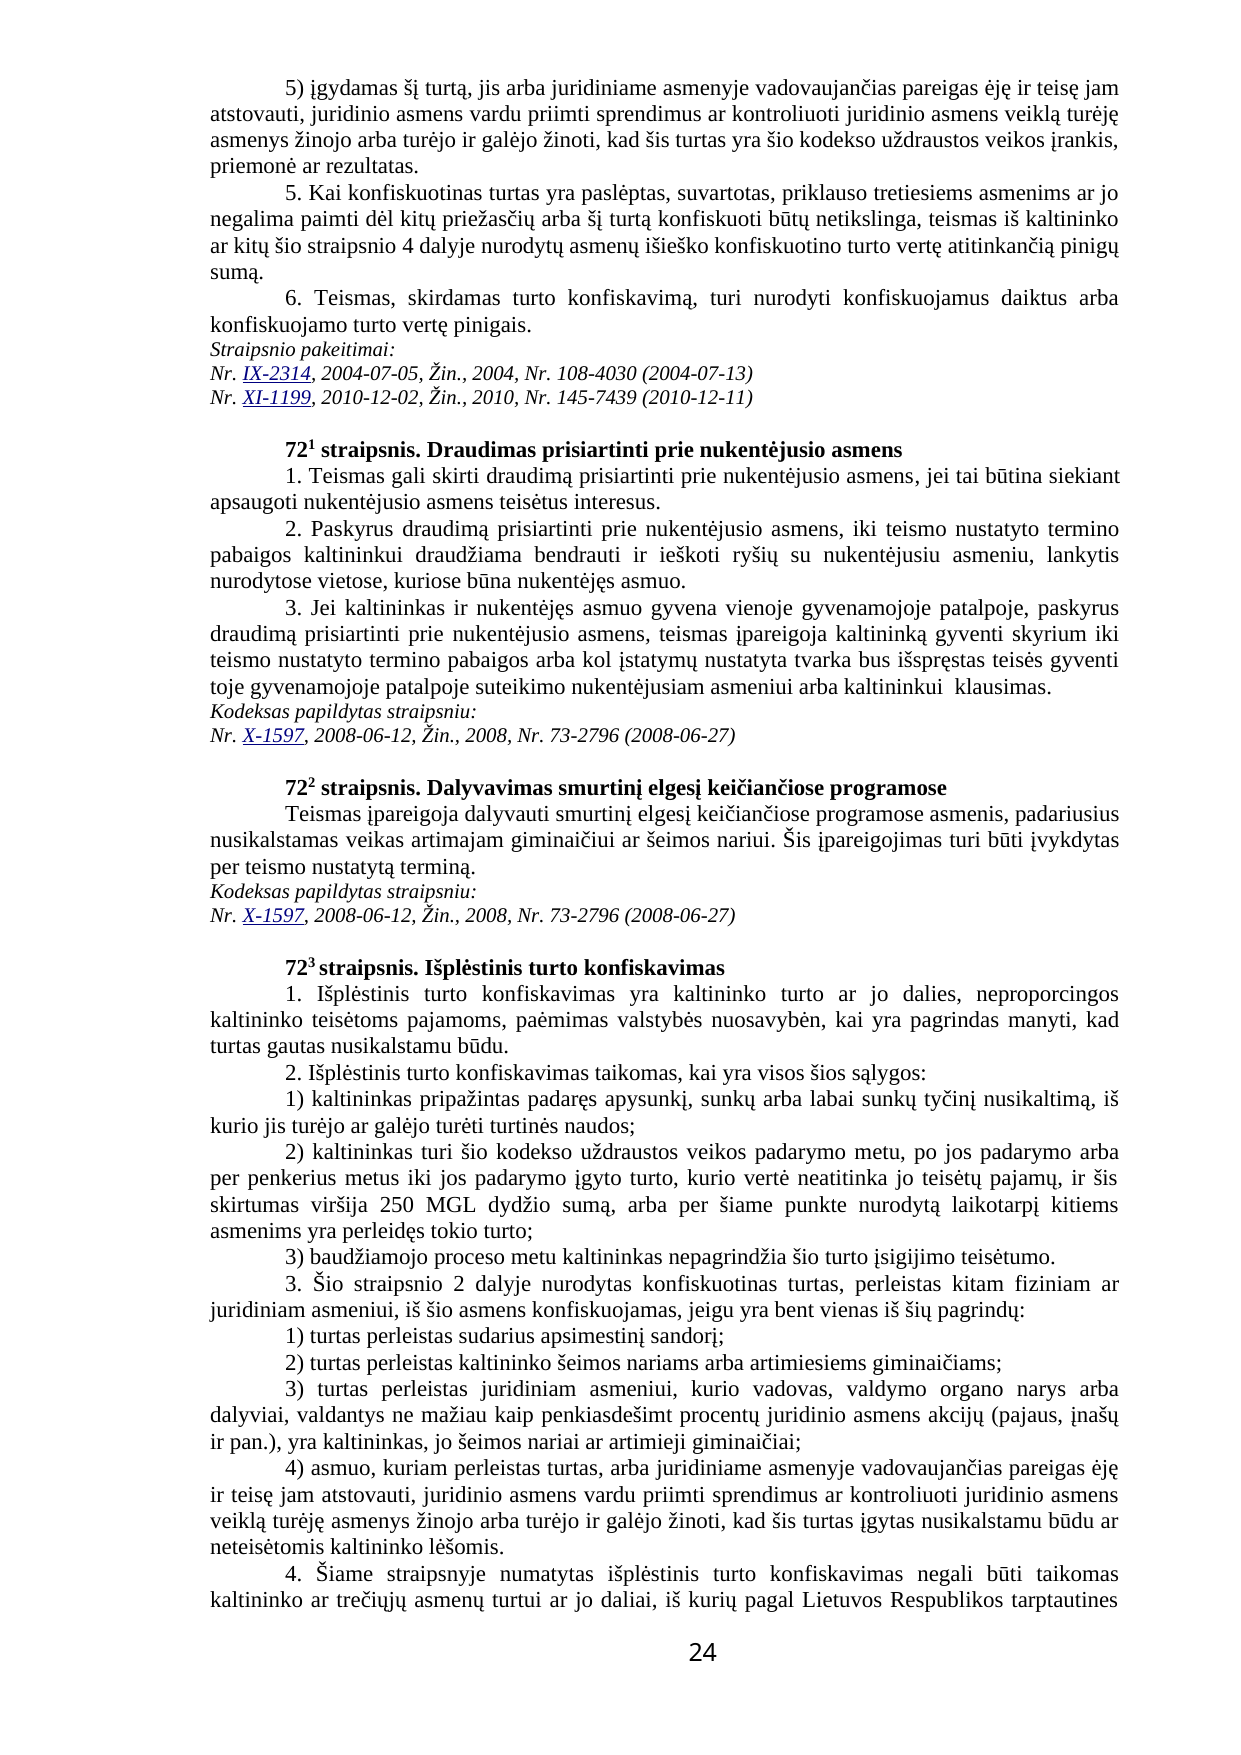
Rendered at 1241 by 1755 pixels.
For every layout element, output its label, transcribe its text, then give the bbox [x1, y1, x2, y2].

text 2) turtas perleistas kaltininko šeimos nariams arba artimiesiems giminaičiams; [210, 1349, 1120, 1375]
text Straipsnio pakeitimai: [210, 337, 1120, 361]
text Teismas įpareigoja dalyvauti smurtinį elgesį keičiančiose programose asmenis, padariusius nusikalstamas veikas artimajam giminaičiui ar šeimos nariui. Šis įpareigojimas turi būti įvykdytas per teismo nustatytą terminą. [210, 800, 1120, 879]
text Nr. X-1597, 2008-06-12, Žin., 2008, Nr. 73-2796 (2008-06-27) [210, 903, 1120, 927]
text 2. Paskyrus draudimą prisiartinti prie nukentėjusio asmens, iki teismo nustatyto termino pabaigos kaltininkui draudžiama bendrauti ir ieškoti ryšių su nukentėjusiu asmeniu, lankytis nurodytose vietose, kuriose būna nukentėjęs asmuo. [210, 515, 1120, 594]
text Kodeksas papildytas straipsniu: [210, 879, 1120, 903]
text 1. Išplėstinis turto konfiskavimas yra kaltininko turto ar jo dalies, neproporcingos kaltininko teisėtoms pajamoms, paėmimas valstybės nuosavybėn, kai yra pagrindas manyti, kad turtas gautas nusikalstamu būdu. [210, 980, 1120, 1059]
text 1. Teismas gali skirti draudimą prisiartinti prie nukentėjusio asmens, jei tai būtina siekiant apsaugoti nukentėjusio asmens teisėtus interesus. [210, 462, 1120, 515]
text 723 straipsnis. Išplėstinis turto konfiskavimas [210, 953, 1120, 980]
text 722 straipsnis. Dalyvavimas smurtinį elgesį keičiančiose programose [210, 774, 1120, 800]
text 2. Išplėstinis turto konfiskavimas taikomas, kai yra visos šios sąlygos: [210, 1059, 1120, 1085]
text Nr. X-1597, 2008-06-12, Žin., 2008, Nr. 73-2796 (2008-06-27) [210, 723, 1120, 747]
text 4) asmuo, kuriam perleistas turtas, arba juridiniame asmenyje vadovaujančias pareigas ėję ir teisę jam atstovauti, juridinio asmens vardu priimti sprendimus ar kontroliuoti juridinio asmens veiklą turėję asmenys žinojo arba turėjo ir galėjo žinoti, kad šis turtas įgytas nusikalstamu būdu ar neteisėtomis kaltininko lėšomis. [210, 1454, 1120, 1560]
text Nr. XI-1199, 2010-12-02, Žin., 2010, Nr. 145-7439 (2010-12-11) [210, 385, 1120, 409]
text Nr. IX-2314, 2004-07-05, Žin., 2004, Nr. 108-4030 (2004-07-13) [210, 361, 1120, 385]
text 5) įgydamas šį turtą, jis arba juridiniame asmenyje vadovaujančias pareigas ėję ir teisę jam atstovauti, juridinio asmens vardu priimti sprendimus ar kontroliuoti juridinio asmens veiklą turėję asmenys žinojo arba turėjo ir galėjo žinoti, kad šis turtas yra šio kodekso uždraustos veikos įrankis, priemonė ar rezultatas. [210, 73, 1120, 179]
text 4. Šiame straipsnyje numatytas išplėstinis turto konfiskavimas negali būti taikomas kaltininko ar trečiųjų asmenų turtui ar jo daliai, iš kurių pagal Lietuvos Respublikos tarptautines [210, 1560, 1120, 1612]
text 6. Teismas, skirdamas turto konfiskavimą, turi nurodyti konfiskuojamus daiktus arba konfiskuojamo turto vertę pinigais. [210, 284, 1120, 337]
text 3) turtas perleistas juridiniam asmeniui, kurio vadovas, valdymo organo narys arba dalyviai, valdantys ne mažiau kaip penkiasdešimt procentų juridinio asmens akcijų (pajaus, įnašų ir pan.), yra kaltininkas, jo šeimos nariai ar artimieji giminaičiai; [210, 1375, 1120, 1454]
text 2) kaltininkas turi šio kodekso uždraustos veikos padarymo metu, po jos padarymo arba per penkerius metus iki jos padarymo įgyto turto, kurio vertė neatitinka jo teisėtų pajamų, ir šis skirtumas viršija 250 MGL dydžio sumą, arba per šiame punkte nurodytą laikotarpį kitiems asmenims yra perleidęs tokio turto; [210, 1138, 1120, 1243]
text 721 straipsnis. Draudimas prisiartinti prie nukentėjusio asmens [210, 436, 1120, 462]
text 3. Šio straipsnio 2 dalyje nurodytas konfiskuotinas turtas, perleistas kitam fiziniam ar juridiniam asmeniui, iš šio asmens konfiskuojamas, jeigu yra bent vienas iš šių pagrindų: [210, 1270, 1120, 1322]
text Kodeksas papildytas straipsniu: [210, 699, 1120, 723]
text 3. Jei kaltininkas ir nukentėjęs asmuo gyvena vienoje gyvenamojoje patalpoje, paskyrus draudimą prisiartinti prie nukentėjusio asmens, teismas įpareigoja kaltininką gyventi skyrium iki teismo nustatyto termino pabaigos arba kol įstatymų nustatyta tvarka bus išspręstas teisės gyventi toje gyvenamojoje patalpoje suteikimo nukentėjusiam asmeniui arba kaltininkui klausimas. [210, 594, 1120, 699]
text 1) kaltininkas pripažintas padaręs apysunkį, sunkų arba labai sunkų tyčinį nusikaltimą, iš kurio jis turėjo ar galėjo turėti turtinės naudos; [210, 1085, 1120, 1138]
text 5. Kai konfiskuotinas turtas yra paslėptas, suvartotas, priklauso tretiesiems asmenims ar jo negalima paimti dėl kitų priežasčių arba šį turtą konfiskuoti būtų netikslinga, teismas iš kaltininko ar kitų šio straipsnio 4 dalyje nurodytų asmenų išieško konfiskuotino turto vertę atitinkančią pinigų sumą. [210, 179, 1120, 284]
text 3) baudžiamojo proceso metu kaltininkas nepagrindžia šio turto įsigijimo teisėtumo. [210, 1243, 1120, 1270]
text 1) turtas perleistas sudarius apsimestinį sandorį; [210, 1322, 1120, 1349]
